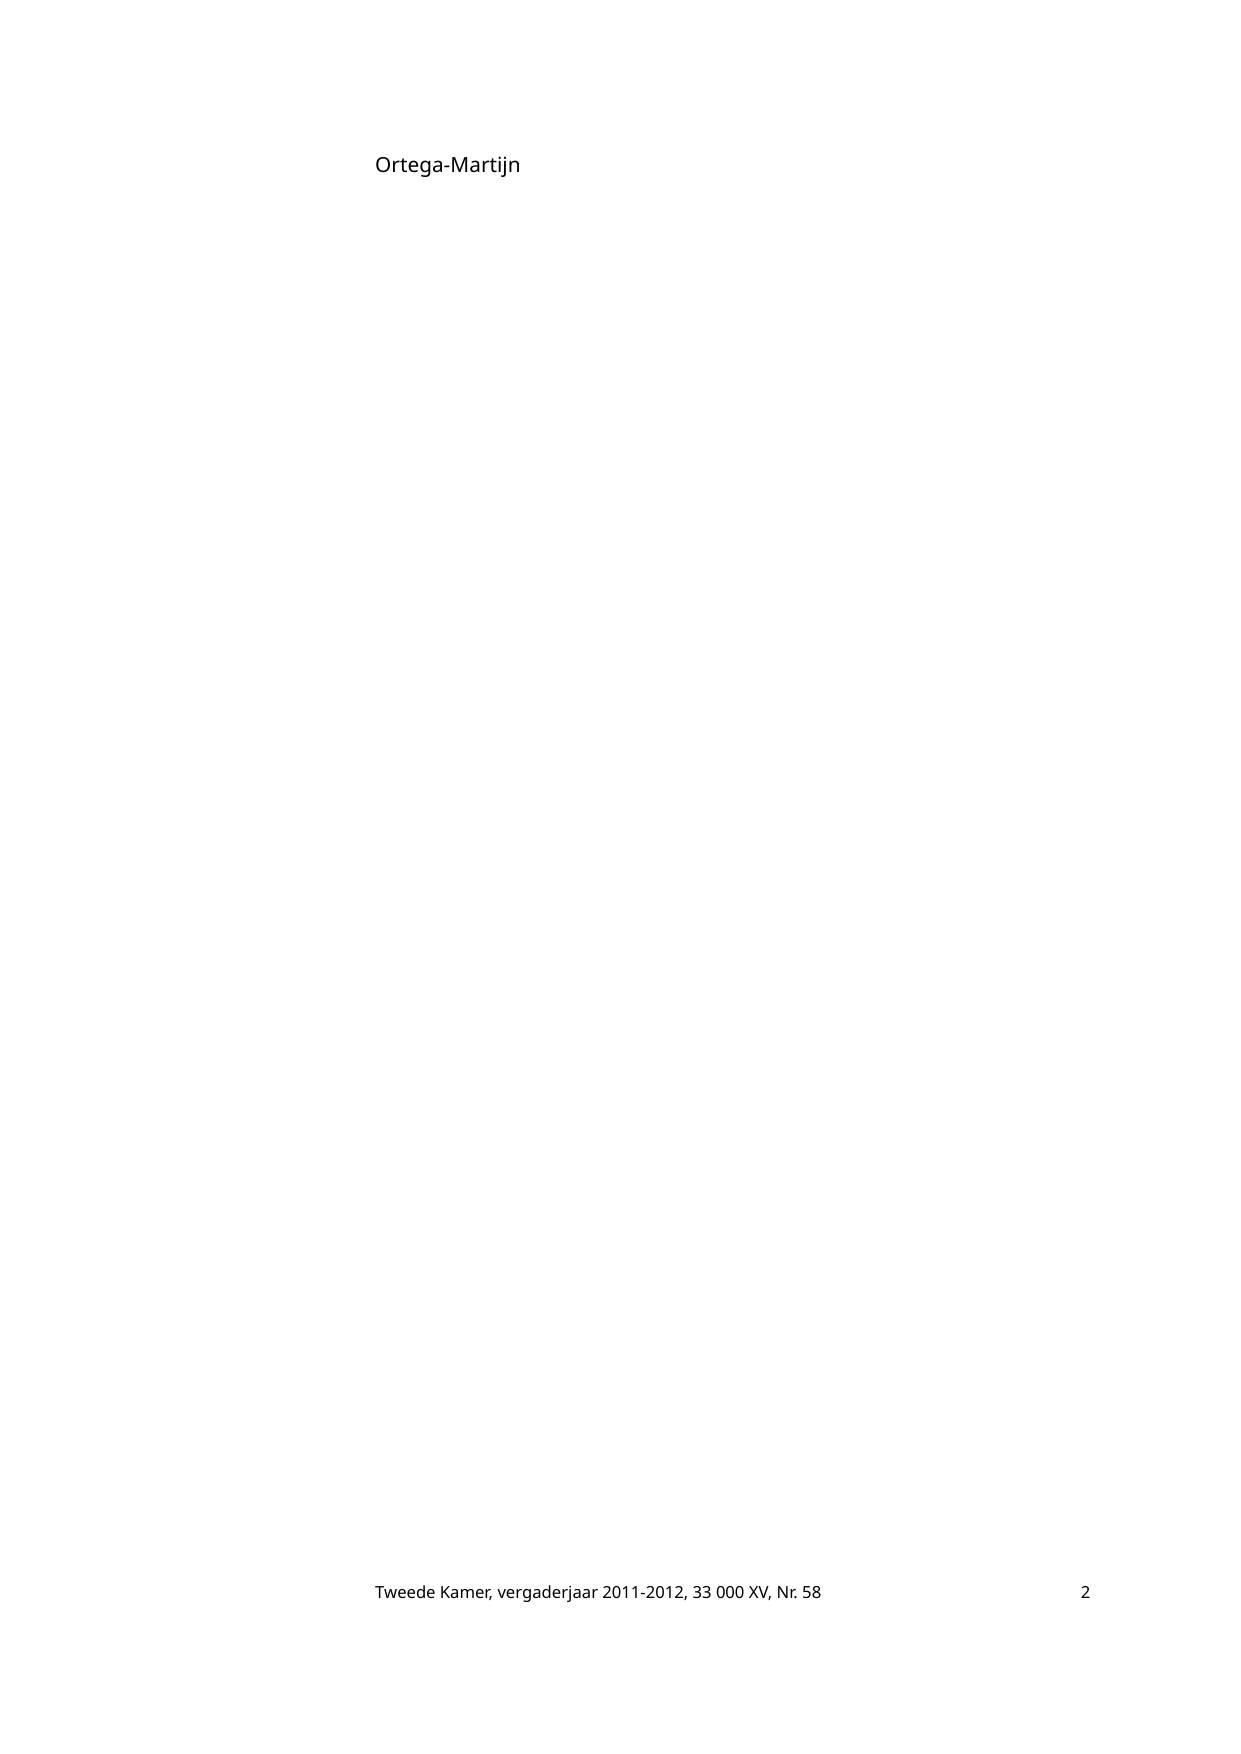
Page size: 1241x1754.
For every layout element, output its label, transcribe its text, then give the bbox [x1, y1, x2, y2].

text Ortega-Martijn [375, 150, 1090, 178]
